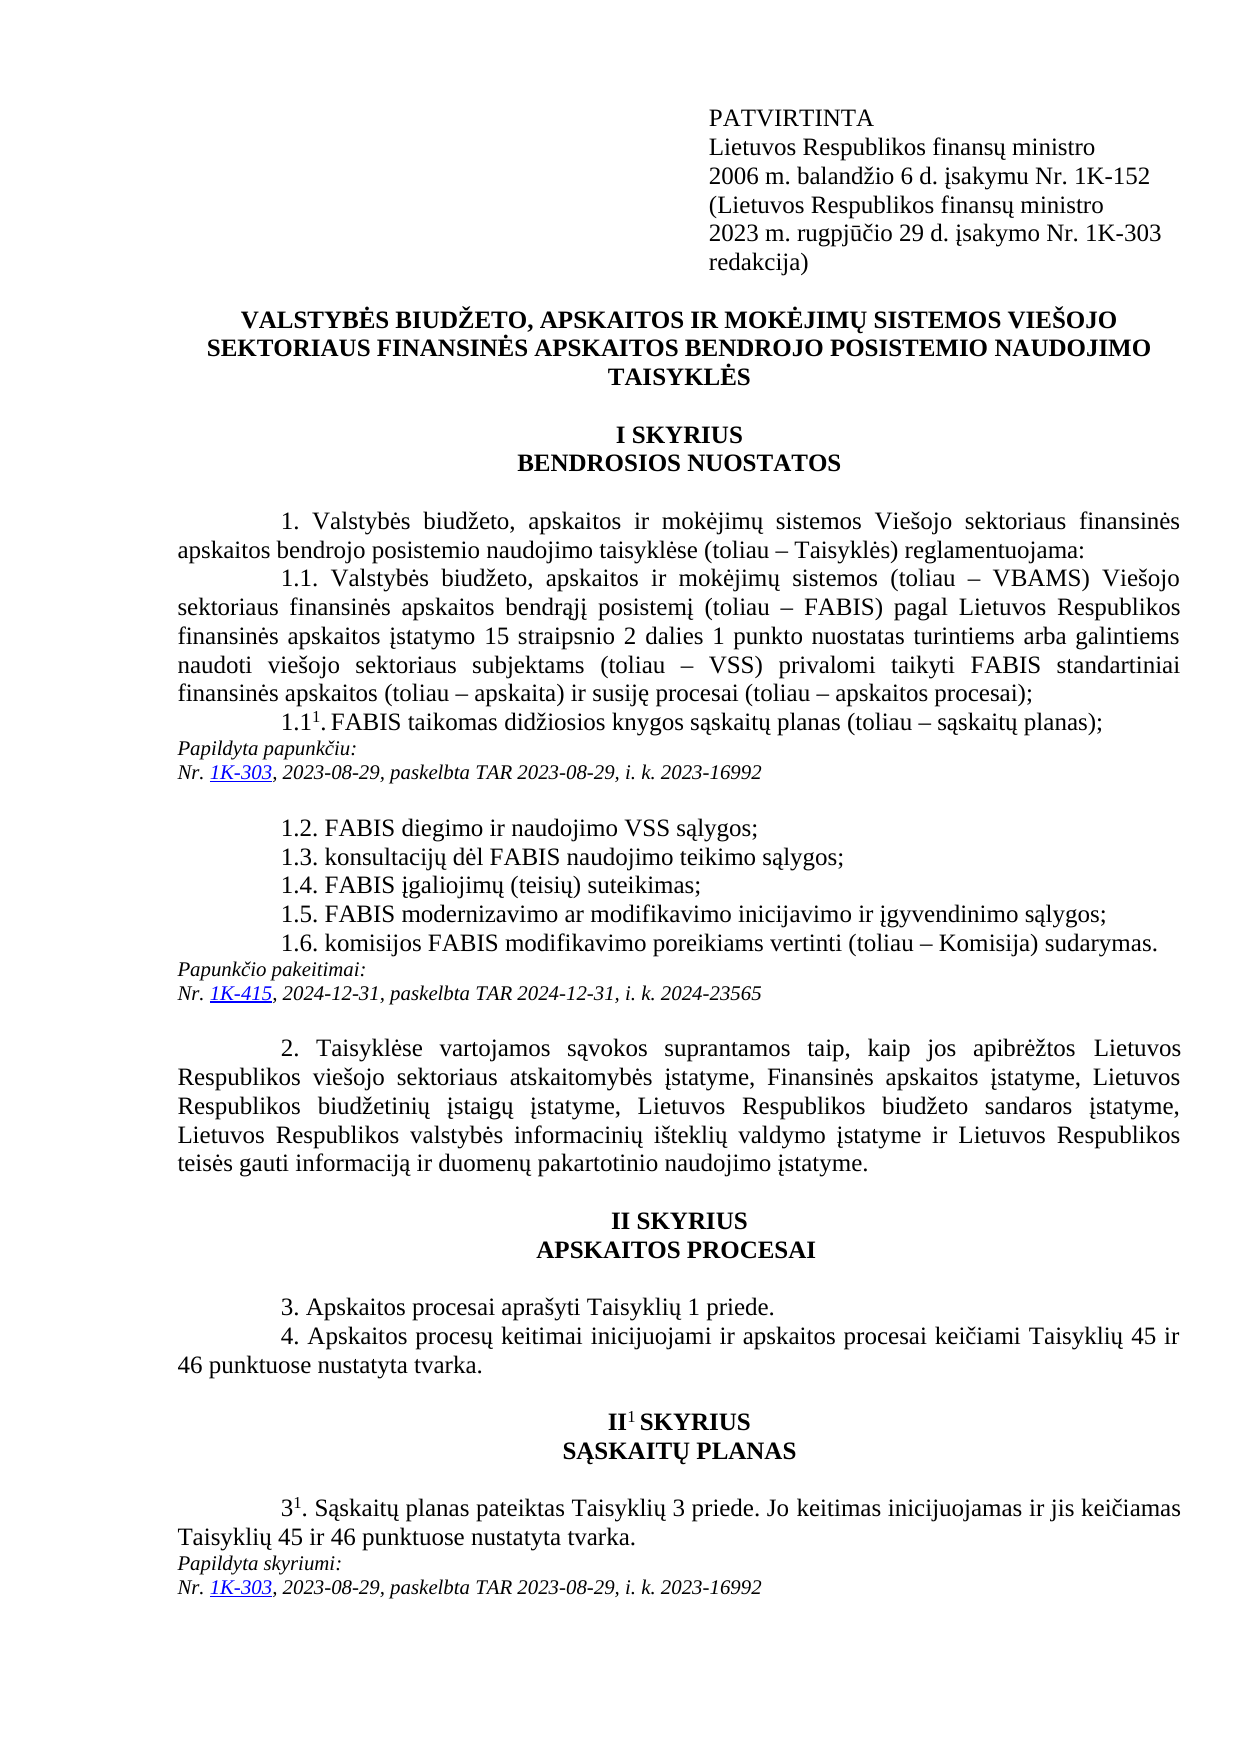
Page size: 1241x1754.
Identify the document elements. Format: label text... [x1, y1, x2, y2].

text 1. Valstybės biudžeto, apskaitos ir mokėjimų sistemos Viešojo sektoriaus finansinės apskaitos bendrojo posistemio naudojimo taisyklėse (toliau – Taisyklės) reglamentuojama: [177, 506, 1181, 563]
text PATVIRTINTA [709, 103, 1181, 132]
text 1.11. FABIS taikomas didžiosios knygos sąskaitų planas (toliau – sąskaitų planas); [177, 707, 1181, 736]
text 2023 m. rugpjūčio 29 d. įsakymo Nr. 1K-303 [709, 218, 1181, 247]
text 1.3. konsultacijų dėl FABIS naudojimo teikimo sąlygos; [177, 842, 1181, 870]
text BENDROSIOS NUOSTATOS [177, 448, 1181, 477]
text Nr. 1K-303, 2023-08-29, paskelbta TAR 2023-08-29, i. k. 2023-16992 [177, 760, 1181, 784]
text 31. Sąskaitų planas pateiktas Taisyklių 3 priede. Jo keitimas inicijuojamas ir jis keičiamas Taisyklių 45 ir 46 punktuose nustatyta tvarka. [177, 1493, 1181, 1551]
text Papunkčio pakeitimai: [177, 957, 1181, 981]
text II SKYRIUS [177, 1206, 1181, 1235]
text 4. Apskaitos procesų keitimai inicijuojami ir apskaitos procesai keičiami Taisyklių 45 ir 46 punktuose nustatyta tvarka. [177, 1321, 1181, 1378]
text APSKAITOS PROCESAI [177, 1235, 1181, 1263]
text 1.2. FABIS diegimo ir naudojimo VSS sąlygos; [177, 813, 1181, 842]
text redakcija) [709, 247, 1181, 276]
text Lietuvos Respublikos finansų ministro [709, 132, 1181, 161]
text II1 SKYRIUS [177, 1407, 1181, 1436]
text VALSTYBĖS BIUDŽETO, APSKAITOS IR MOKĖJIMŲ SISTEMOS VIEŠOJO SEKTORIAUS FINANSINĖS APSKAITOS BENDROJO POSISTEMIO NAUDOJIMO TAISYKLĖS [177, 305, 1181, 391]
text Nr. 1K-415, 2024-12-31, paskelbta TAR 2024-12-31, i. k. 2024-23565 [177, 981, 1181, 1005]
text Papildyta papunkčiu: [177, 736, 1181, 760]
text 1.1. Valstybės biudžeto, apskaitos ir mokėjimų sistemos (toliau – VBAMS) Viešojo sektoriaus finansinės apskaitos bendrąjį posistemį (toliau – FABIS) pagal Lietuvos Respublikos finansinės apskaitos įstatymo 15 straipsnio 2 dalies 1 punkto nuostatas turintiems arba galintiems naudoti viešojo sektoriaus subjektams (toliau – VSS) privalomi taikyti FABIS standartiniai finansinės apskaitos (toliau – apskaita) ir susiję procesai (toliau – apskaitos procesai); [177, 563, 1181, 707]
text SĄSKAITŲ PLANAS [177, 1436, 1181, 1465]
text 2. Taisyklėse vartojamos sąvokos suprantamos taip, kaip jos apibrėžtos Lietuvos Respublikos viešojo sektoriaus atskaitomybės įstatyme, Finansinės apskaitos įstatyme, Lietuvos Respublikos biudžetinių įstaigų įstatyme, Lietuvos Respublikos biudžeto sandaros įstatyme, Lietuvos Respublikos valstybės informacinių išteklių valdymo įstatyme ir Lietuvos Respublikos teisės gauti informaciją ir duomenų pakartotinio naudojimo įstatyme. [177, 1033, 1181, 1177]
text 3. Apskaitos procesai aprašyti Taisyklių 1 priede. [177, 1292, 1181, 1321]
text Nr. 1K-303, 2023-08-29, paskelbta TAR 2023-08-29, i. k. 2023-16992 [177, 1575, 1181, 1599]
text 1.4. FABIS įgaliojimų (teisių) suteikimas; [177, 870, 1181, 899]
text I SKYRIUS [177, 420, 1181, 448]
text Papildyta skyriumi: [177, 1551, 1181, 1575]
text (Lietuvos Respublikos finansų ministro [709, 190, 1181, 218]
text 2006 m. balandžio 6 d. įsakymu Nr. 1K-152 [709, 161, 1181, 190]
text 1.6. komisijos FABIS modifikavimo poreikiams vertinti (toliau – Komisija) sudarymas. [177, 928, 1181, 957]
text 1.5. FABIS modernizavimo ar modifikavimo inicijavimo ir įgyvendinimo sąlygos; [177, 899, 1181, 928]
